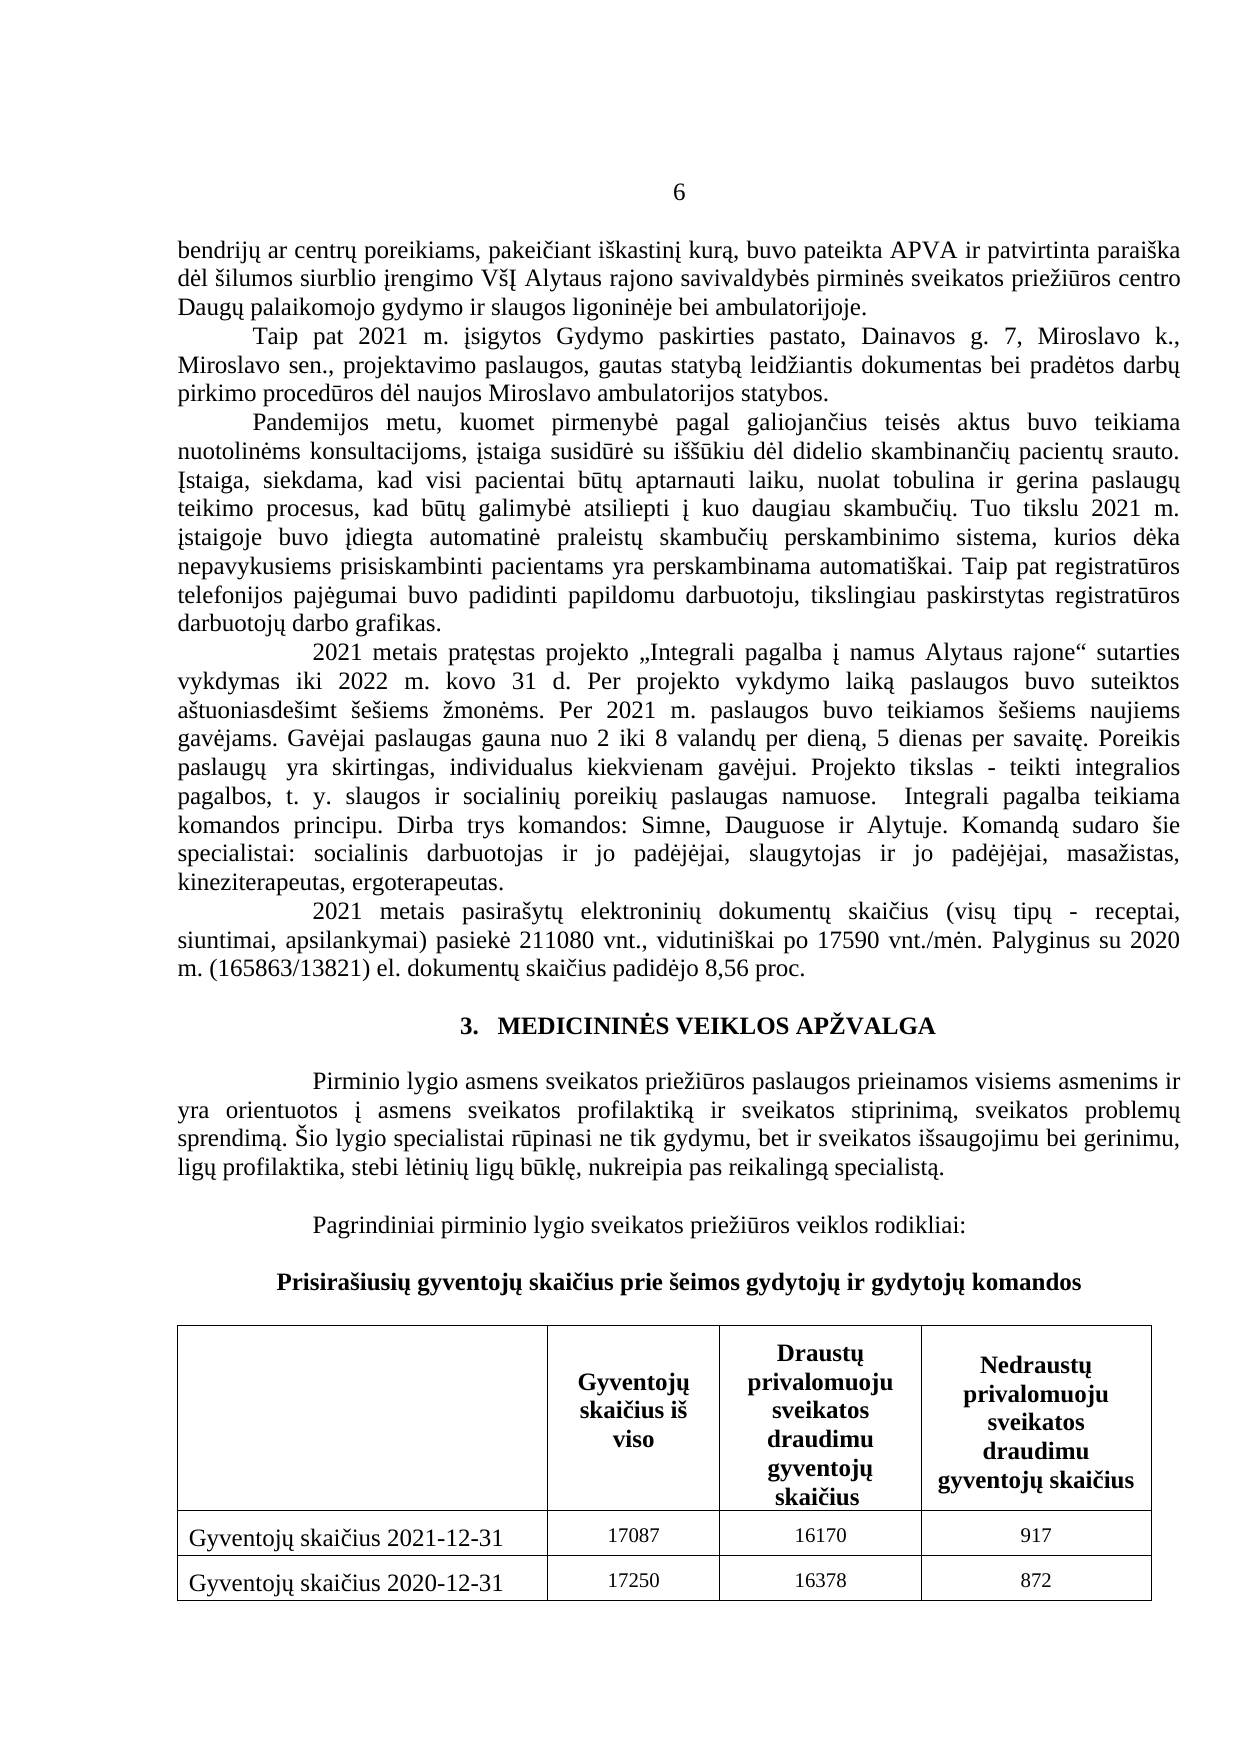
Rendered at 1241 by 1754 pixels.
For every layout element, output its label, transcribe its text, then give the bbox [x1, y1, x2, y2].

table_cell 16378 [720, 1556, 921, 1599]
table_cell 17087 [548, 1511, 719, 1555]
text Taip pat 2021 m. įsigytos Gydymo paskirties pastato, Dainavos g. 7, Miroslavo k., Miroslavo sen., projektavimo paslaugos, gautas statybą leidžiantis dokumentas bei pradėtos darbų pirkimo procedūros dėl naujos Miroslavo ambulatorijos statybos. [177, 321, 1181, 407]
text 3. MEDICININĖS VEIKLOS APŽVALGA [215, 1011, 1181, 1040]
table_header Gyventojų skaičius iš viso [548, 1326, 719, 1510]
table_header Nedraustų privalomuoju sveikatos draudimu gyventojų skaičius [922, 1326, 1151, 1510]
text Pandemijos metu, kuomet pirmenybė pagal galiojančius teisės aktus buvo teikiama nuotolinėms konsultacijoms, įstaiga susidūrė su iššūkiu dėl didelio skambinančių pacientų srauto. Įstaiga, siekdama, kad visi pacientai būtų aptarnauti laiku, nuolat tobulina ir gerina paslaugų teikimo procesus, kad būtų galimybė atsiliepti į kuo daugiau skambučių. Tuo tikslu 2021 m. įstaigoje buvo įdiegta automatinė praleistų skambučių perskambinimo sistema, kurios dėka nepavykusiems prisiskambinti pacientams yra perskambinama automatiškai. Taip pat registratūros telefonijos pajėgumai buvo padidinti papildomu darbuotoju, tikslingiau paskirstytas registratūros darbuotojų darbo grafikas. [177, 407, 1181, 637]
table_cell 872 [922, 1556, 1151, 1599]
text 2021 metais pasirašytų elektroninių dokumentų skaičius (visų tipų - receptai, siuntimai, apsilankymai) pasiekė 211080 vnt., vidutiniškai po 17590 vnt./mėn. Palyginus su 2020 m. (165863/13821) el. dokumentų skaičius padidėjo 8,56 proc. [177, 896, 1181, 982]
text 2021 metais pratęstas projekto „Integrali pagalba į namus Alytaus rajone“ sutarties vykdymas iki 2022 m. kovo 31 d. Per projekto vykdymo laiką paslaugos buvo suteiktos aštuoniasdešimt šešiems žmonėms. Per 2021 m. paslaugos buvo teikiamos šešiems naujiems gavėjams. Gavėjai paslaugas gauna nuo 2 iki 8 valandų per dieną, 5 dienas per savaitę. Poreikis paslaugų yra skirtingas, individualus kiekvienam gavėjui. Projekto tikslas - teikti integralios pagalbos, t. y. slaugos ir socialinių poreikių paslaugas namuose. Integrali pagalba teikiama komandos principu. Dirba trys komandos: Simne, Dauguose ir Alytuje. Komandą sudaro šie specialistai: socialinis darbuotojas ir jo padėjėjai, slaugytojas ir jo padėjėjai, masažistas, kineziterapeutas, ergoterapeutas. [177, 637, 1181, 896]
text Pirminio lygio asmens sveikatos priežiūros paslaugos prieinamos visiems asmenims ir yra orientuotos į asmens sveikatos profilaktiką ir sveikatos stiprinimą, sveikatos problemų sprendimą. Šio lygio specialistai rūpinasi ne tik gydymu, bet ir sveikatos išsaugojimu bei gerinimu, ligų profilaktika, stebi lėtinių ligų būklę, nukreipia pas reikalingą specialistą. [177, 1066, 1181, 1181]
text Prisirašiusių gyventojų skaičius prie šeimos gydytojų ir gydytojų komandos [177, 1267, 1181, 1296]
table_cell 16170 [720, 1511, 921, 1555]
table_cell 17250 [548, 1556, 719, 1599]
table_cell Gyventojų skaičius 2021-12-31 [178, 1511, 547, 1555]
text bendrijų ar centrų poreikiams, pakeičiant iškastinį kurą, buvo pateikta APVA ir patvirtinta paraiška dėl šilumos siurblio įrengimo VšĮ Alytaus rajono savivaldybės pirminės sveikatos priežiūros centro Daugų palaikomojo gydymo ir slaugos ligoninėje bei ambulatorijoje. [177, 235, 1181, 321]
table_cell Gyventojų skaičius 2020-12-31 [178, 1556, 547, 1599]
table_cell 917 [922, 1511, 1151, 1555]
table_header Draustų privalomuoju sveikatos draudimu gyventojų skaičius [720, 1326, 921, 1510]
text Pagrindiniai pirminio lygio sveikatos priežiūros veiklos rodikliai: [177, 1210, 1181, 1238]
table_header [178, 1326, 547, 1510]
